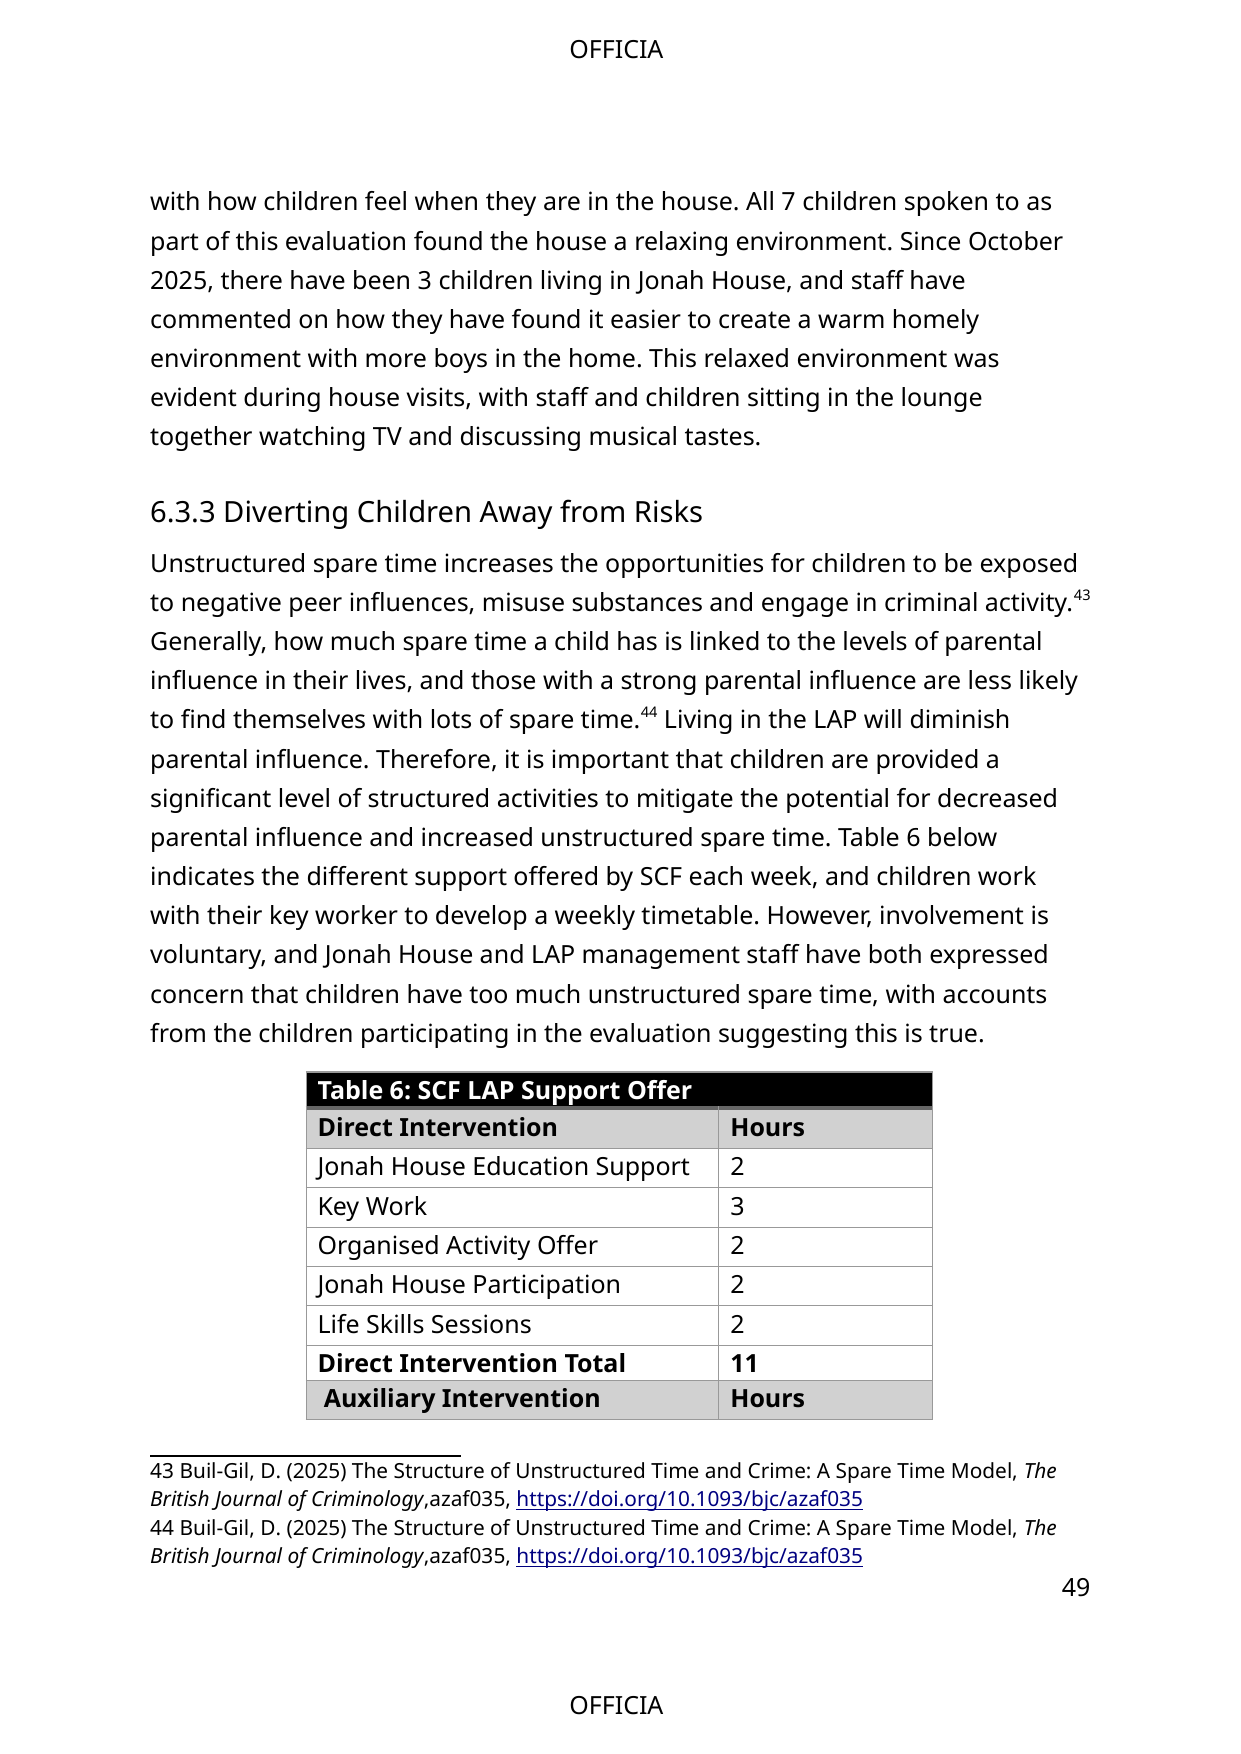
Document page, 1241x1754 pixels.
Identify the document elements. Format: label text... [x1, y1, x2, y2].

text with how children feel when they are in the house. All 7 children spoken to as part of this evaluation found the house a relaxing environment. Since October 2025, there have been 3 children living in Jonah House, and staff have commented on how they have found it easier to create a warm homely environment with more boys in the home. This relaxed environment was evident during house visits, with staff and children sitting in the lounge together watching TV and discussing musical tastes. [150, 184, 1090, 453]
table_cell Hours [719, 1381, 932, 1419]
text Buil-Gil, D. (2025) The Structure of Unstructured Time and Crime: A Spare Time Model, The British Journal of Criminology,azaf035, https://doi.org/10.1093/bjc/azaf035 [150, 1456, 1090, 1513]
table_cell Life Skills Sessions [307, 1306, 718, 1345]
table_cell Direct Intervention Total [307, 1346, 718, 1380]
subtitle 6.3.3 Diverting Children Away from Risks [150, 492, 1090, 531]
table_cell 2 [719, 1228, 932, 1266]
text Buil-Gil, D. (2025) The Structure of Unstructured Time and Crime: A Spare Time Model, The British Journal of Criminology,azaf035, https://doi.org/10.1093/bjc/azaf035 [150, 1513, 1090, 1570]
table_header Table 6: SCF LAP Support Offer [307, 1073, 932, 1106]
table_cell 2 [719, 1149, 932, 1187]
table_cell Direct Intervention [307, 1110, 718, 1148]
table_cell Hours [719, 1110, 932, 1148]
text Unstructured spare time increases the opportunities for children to be exposed to negative peer influences, misuse substances and engage in criminal activity. Generally, how much spare time a child has is linked to the levels of parental influence in their lives, and those with a strong parental influence are less likely to find themselves with lots of spare time. Living in the LAP will diminish parental influence. Therefore, it is important that children are provided a significant level of structured activities to mitigate the potential for decreased parental influence and increased unstructured spare time. Table 6 below indicates the different support offered by SCF each week, and children work with their key worker to develop a weekly timetable. However, involvement is voluntary, and Jonah House and LAP management staff have both expressed concern that children have too much unstructured spare time, with accounts from the children participating in the evaluation suggesting this is true. [150, 546, 1090, 1049]
table_cell Auxiliary Intervention [307, 1381, 718, 1419]
table_cell 11 [719, 1346, 932, 1380]
table_cell 2 [719, 1306, 932, 1345]
table_cell 3 [719, 1188, 932, 1227]
table_cell 2 [719, 1267, 932, 1305]
table_cell Jonah House Education Support [307, 1149, 718, 1187]
table_cell Jonah House Participation [307, 1267, 718, 1305]
table_cell Organised Activity Offer [307, 1228, 718, 1266]
table_cell Key Work [307, 1188, 718, 1227]
